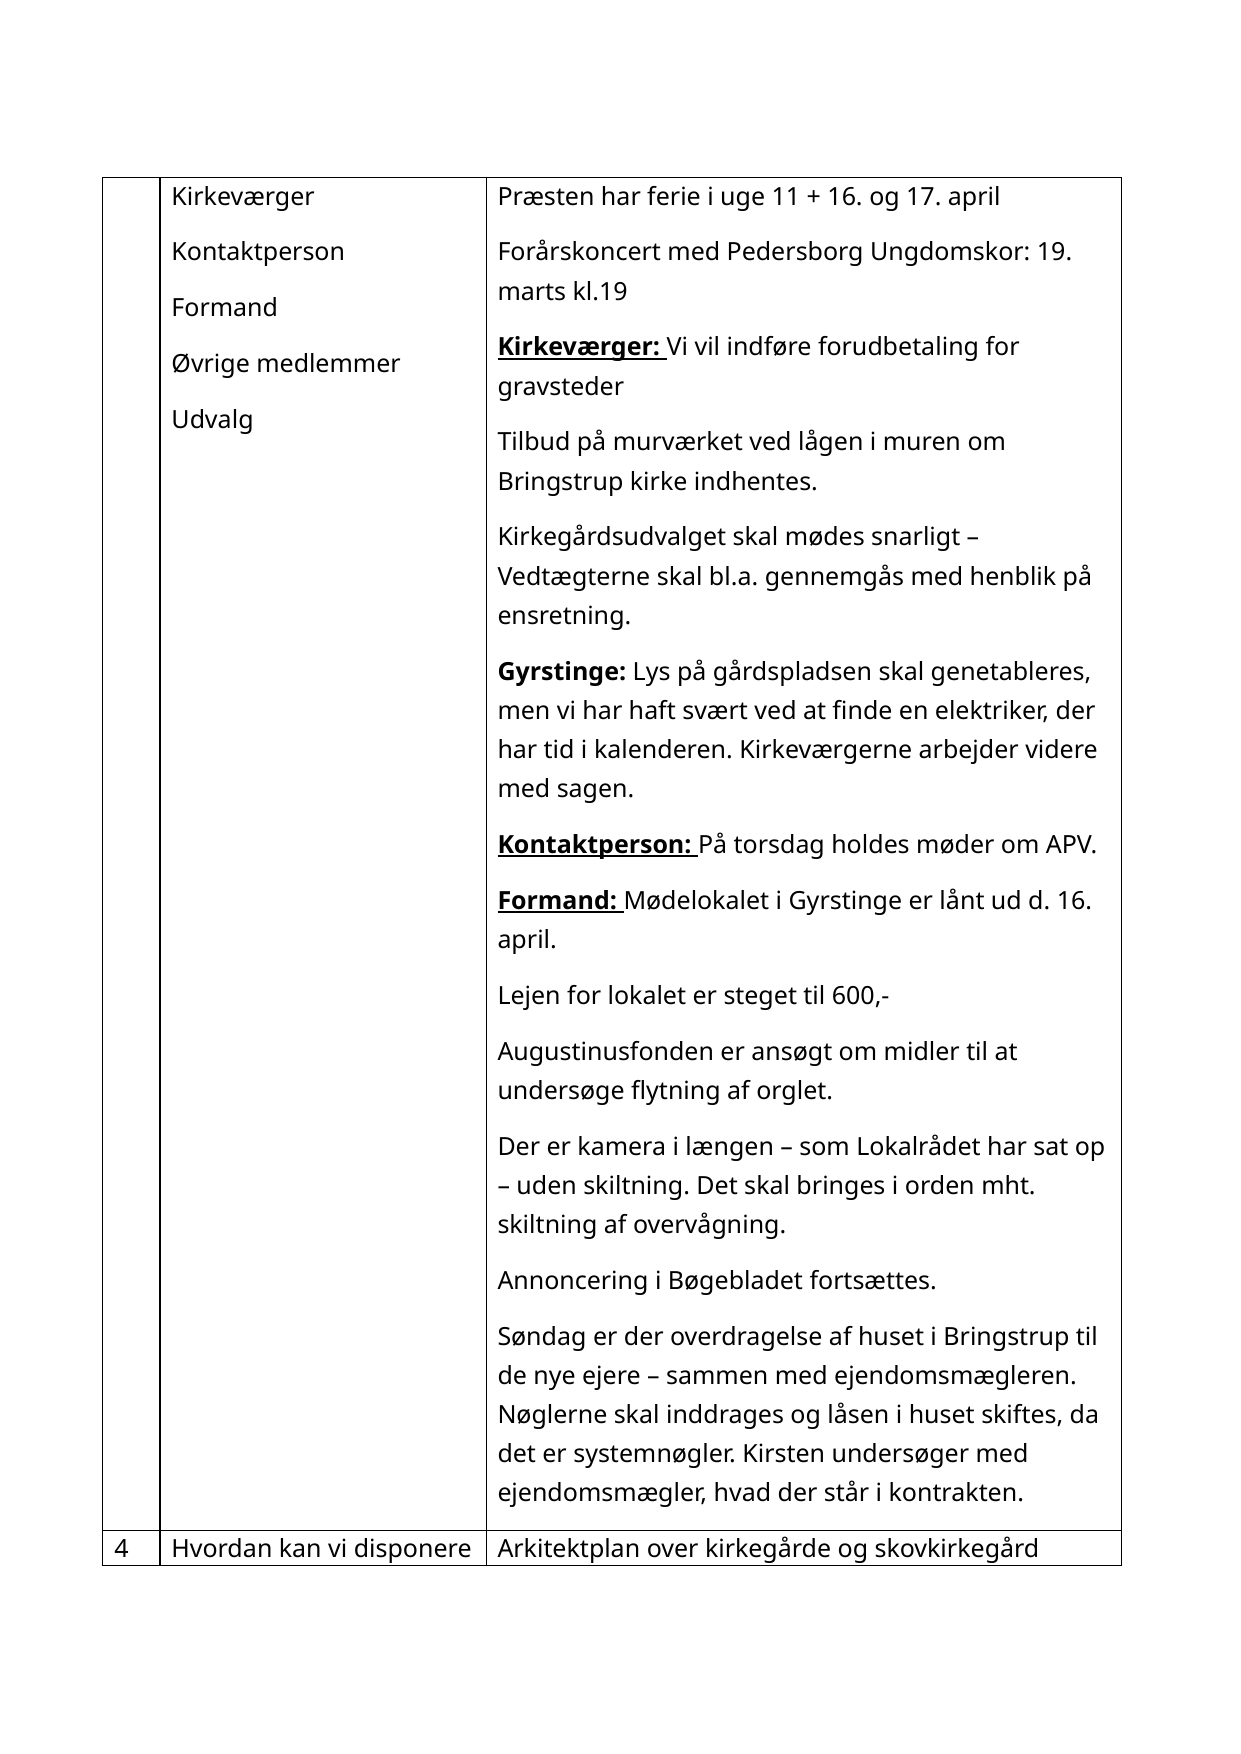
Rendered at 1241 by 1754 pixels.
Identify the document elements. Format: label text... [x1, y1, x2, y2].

table_cell Kirkeværger Kontaktperson Formand Øvrige medlemmer Udvalg [161, 178, 486, 1530]
table_cell Præsten har ferie i uge 11 + 16. og 17. april Forårskoncert med Pedersborg Ungdomskor: 19. marts kl.19 Kirkeværger: Vi vil indføre forudbetaling for gravsteder Tilbud på murværket ved lågen i muren om Bringstrup kirke indhentes. Kirkegårdsudvalget skal mødes snarligt – Vedtægterne skal bl.a. gennemgås med henblik på ensretning. Gyrstinge: Lys på gårdspladsen skal genetableres, men vi har haft svært ved at finde en elektriker, der har tid i kalenderen. Kirkeværgerne arbejder videre med sagen. Kontaktperson: På torsdag holdes møder om APV. Formand: Mødelokalet i Gyrstinge er lånt ud d. 16. april. Lejen for lokalet er steget til 600,- Augustinusfonden er ansøgt om midler til at undersøge flytning af orglet. Der er kamera i længen – som Lokalrådet har sat op – uden skiltning. Det skal bringes i orden mht. skiltning af overvågning. Annoncering i Bøgebladet fortsættes. Søndag er der overdragelse af huset i Bringstrup til de nye ejere – sammen med ejendomsmægleren. Nøglerne skal inddrages og låsen i huset skiftes, da det er systemnøgler. Kirsten undersøger med ejendomsmægler, hvad der står i kontrakten. [487, 178, 1121, 1530]
table_cell 4 [103, 1531, 159, 1565]
table_cell [103, 178, 159, 1530]
table_cell Arkitektplan over kirkegårde og skovkirkegård [487, 1531, 1121, 1565]
table_cell Hvordan kan vi disponere [161, 1531, 486, 1565]
